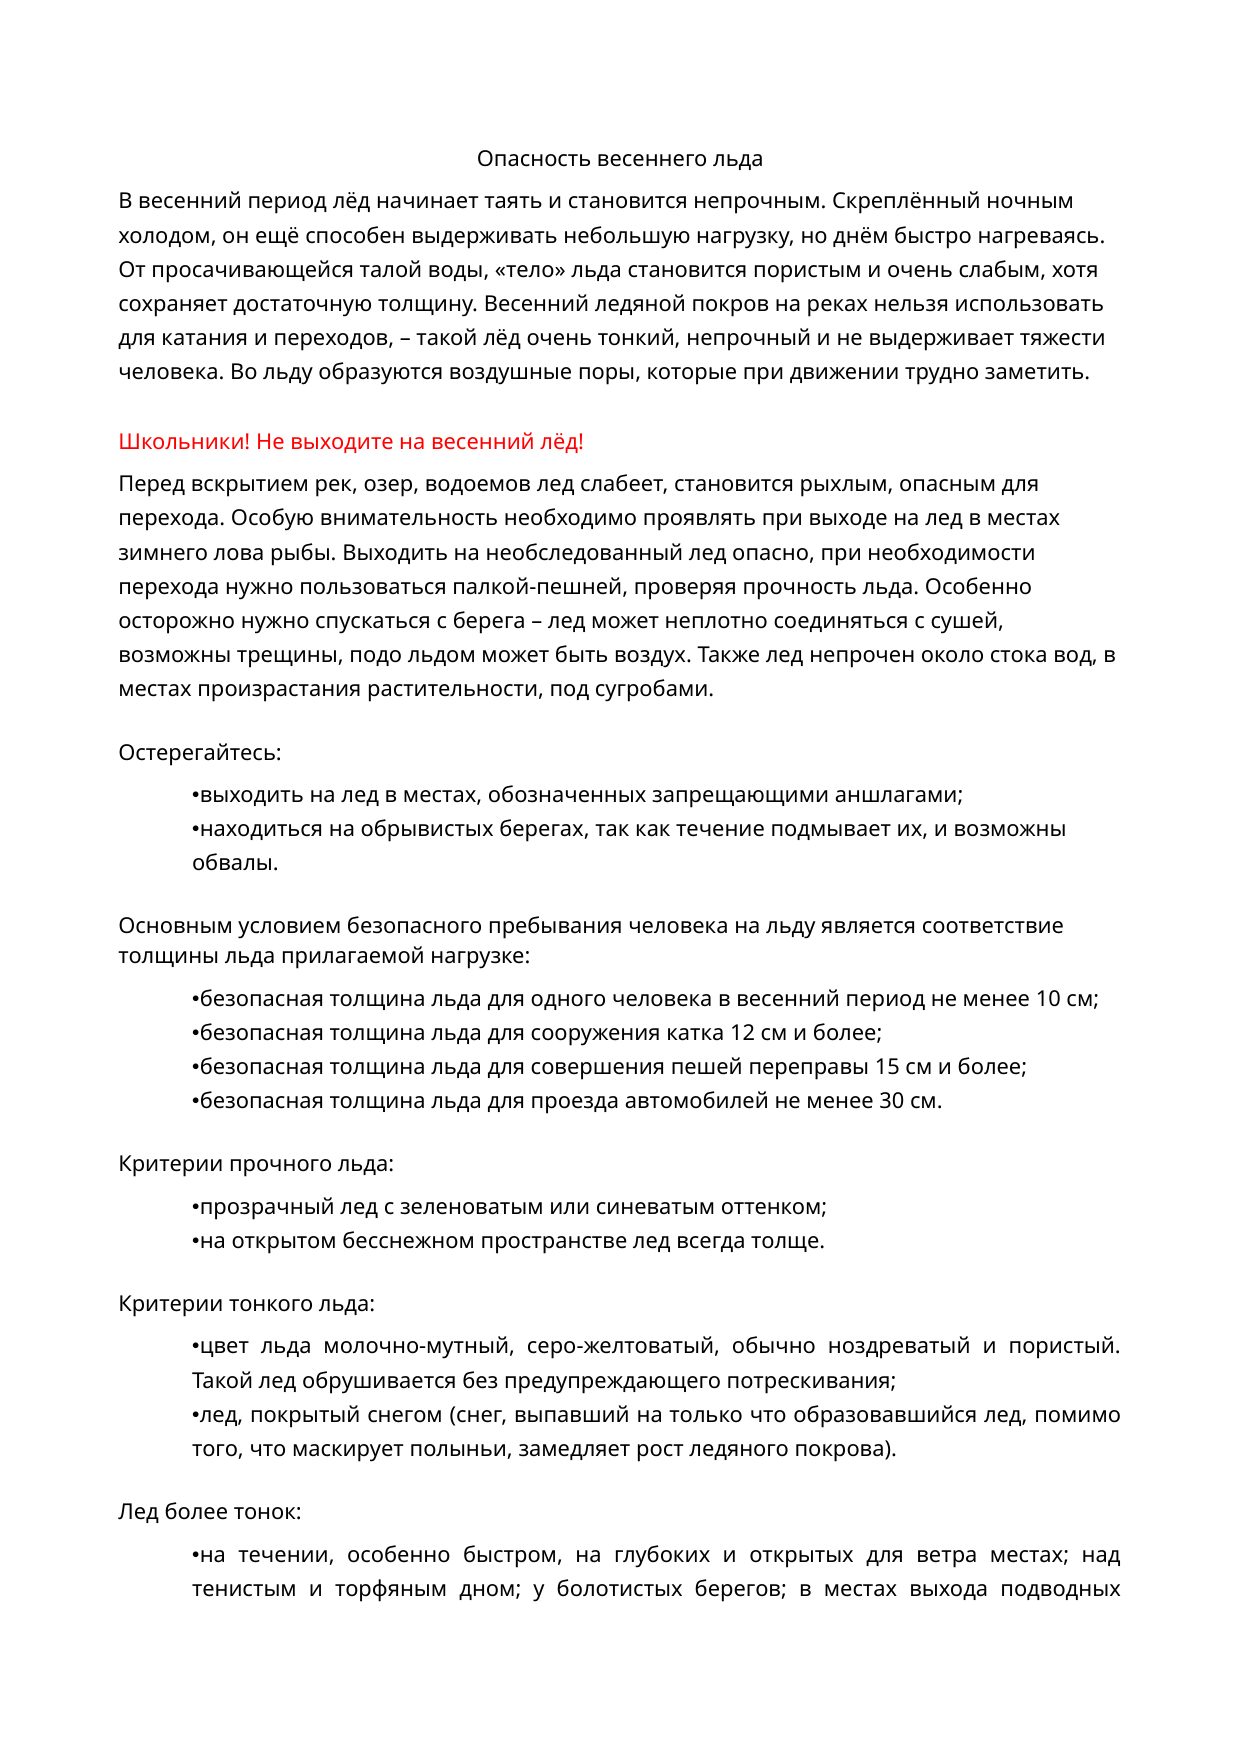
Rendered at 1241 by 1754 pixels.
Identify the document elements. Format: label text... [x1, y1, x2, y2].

subtitle Критерии тонкого льда: [118, 1288, 1122, 1318]
subtitle Лед более тонок: [118, 1496, 1122, 1526]
list прозрачный лед с зеленоватым или синеватым оттенком; [118, 1191, 1122, 1220]
list на открытом бесснежном пространстве лед всегда толще. [118, 1225, 1122, 1254]
text Перед вскрытием рек, озер, водоемов лед слабеет, становится рыхлым, опасным для перехода. Особую внимательность необходимо проявлять при выходе на лед в местах зимнего лова рыбы. Выходить на необследованный лед опасно, при необходимости перехода нужно пользоваться палкой-пешней, проверяя прочность льда. Особенно осторожно нужно спускаться с берега – лед может неплотно соединяться с сушей, возможны трещины, подо льдом может быть воздух. Также лед непрочен около стока вод, в местах произрастания растительности, под сугробами. [118, 468, 1122, 703]
list цвет льда молочно-мутный, серо-желтоватый, обычно ноздреватый и пористый. Такой лед обрушивается без предупреждающего потрескивания; [118, 1330, 1122, 1394]
list безопасная толщина льда для сооружения катка 12 см и более; [118, 1017, 1122, 1046]
subtitle Школьники! Не выходите на весенний лёд! [118, 426, 1122, 456]
subtitle Критерии прочного льда: [118, 1148, 1122, 1178]
text В весенний период лёд начинает таять и становится непрочным. Скреплённый ночным холодом, он ещё способен выдерживать небольшую нагрузку, но днём быстро нагреваясь. От просачивающейся талой воды, «тело» льда становится пористым и очень слабым, хотя сохраняет достаточную толщину. Весенний ледяной покров на реках нельзя использовать для катания и переходов, – такой лёд очень тонкий, непрочный и не выдерживает тяжести человека. Во льду образуются воздушные поры, которые при движении трудно заметить. [118, 185, 1122, 386]
subtitle Основным условием безопасного пребывания человека на льду является соответствие толщины льда прилагаемой нагрузке: [118, 910, 1122, 970]
list безопасная толщина льда для проезда автомобилей не менее 30 см. [118, 1085, 1122, 1115]
list безопасная толщина льда для одного человека в весенний период не менее 10 см; [118, 982, 1122, 1012]
subtitle Остерегайтесь: [118, 736, 1122, 766]
list лед, покрытый снегом (снег, выпавший на только что образовавшийся лед, помимо того, что маскирует полыньи, замедляет рост ледяного покрова). [118, 1399, 1122, 1463]
list на течении, особенно быстром, на глубоких и открытых для ветра местах; над тенистым и торфяным дном; у болотистых берегов; в местах выхода подводных [118, 1538, 1122, 1602]
list находиться на обрывистых берегах, так как течение подмывает их, и возможны обвалы. [118, 813, 1122, 877]
subtitle Опасность весеннего льда [118, 143, 1122, 173]
list выходить на лед в местах, обозначенных запрещающими аншлагами; [118, 779, 1122, 808]
list безопасная толщина льда для совершения пешей переправы 15 см и более; [118, 1051, 1122, 1081]
